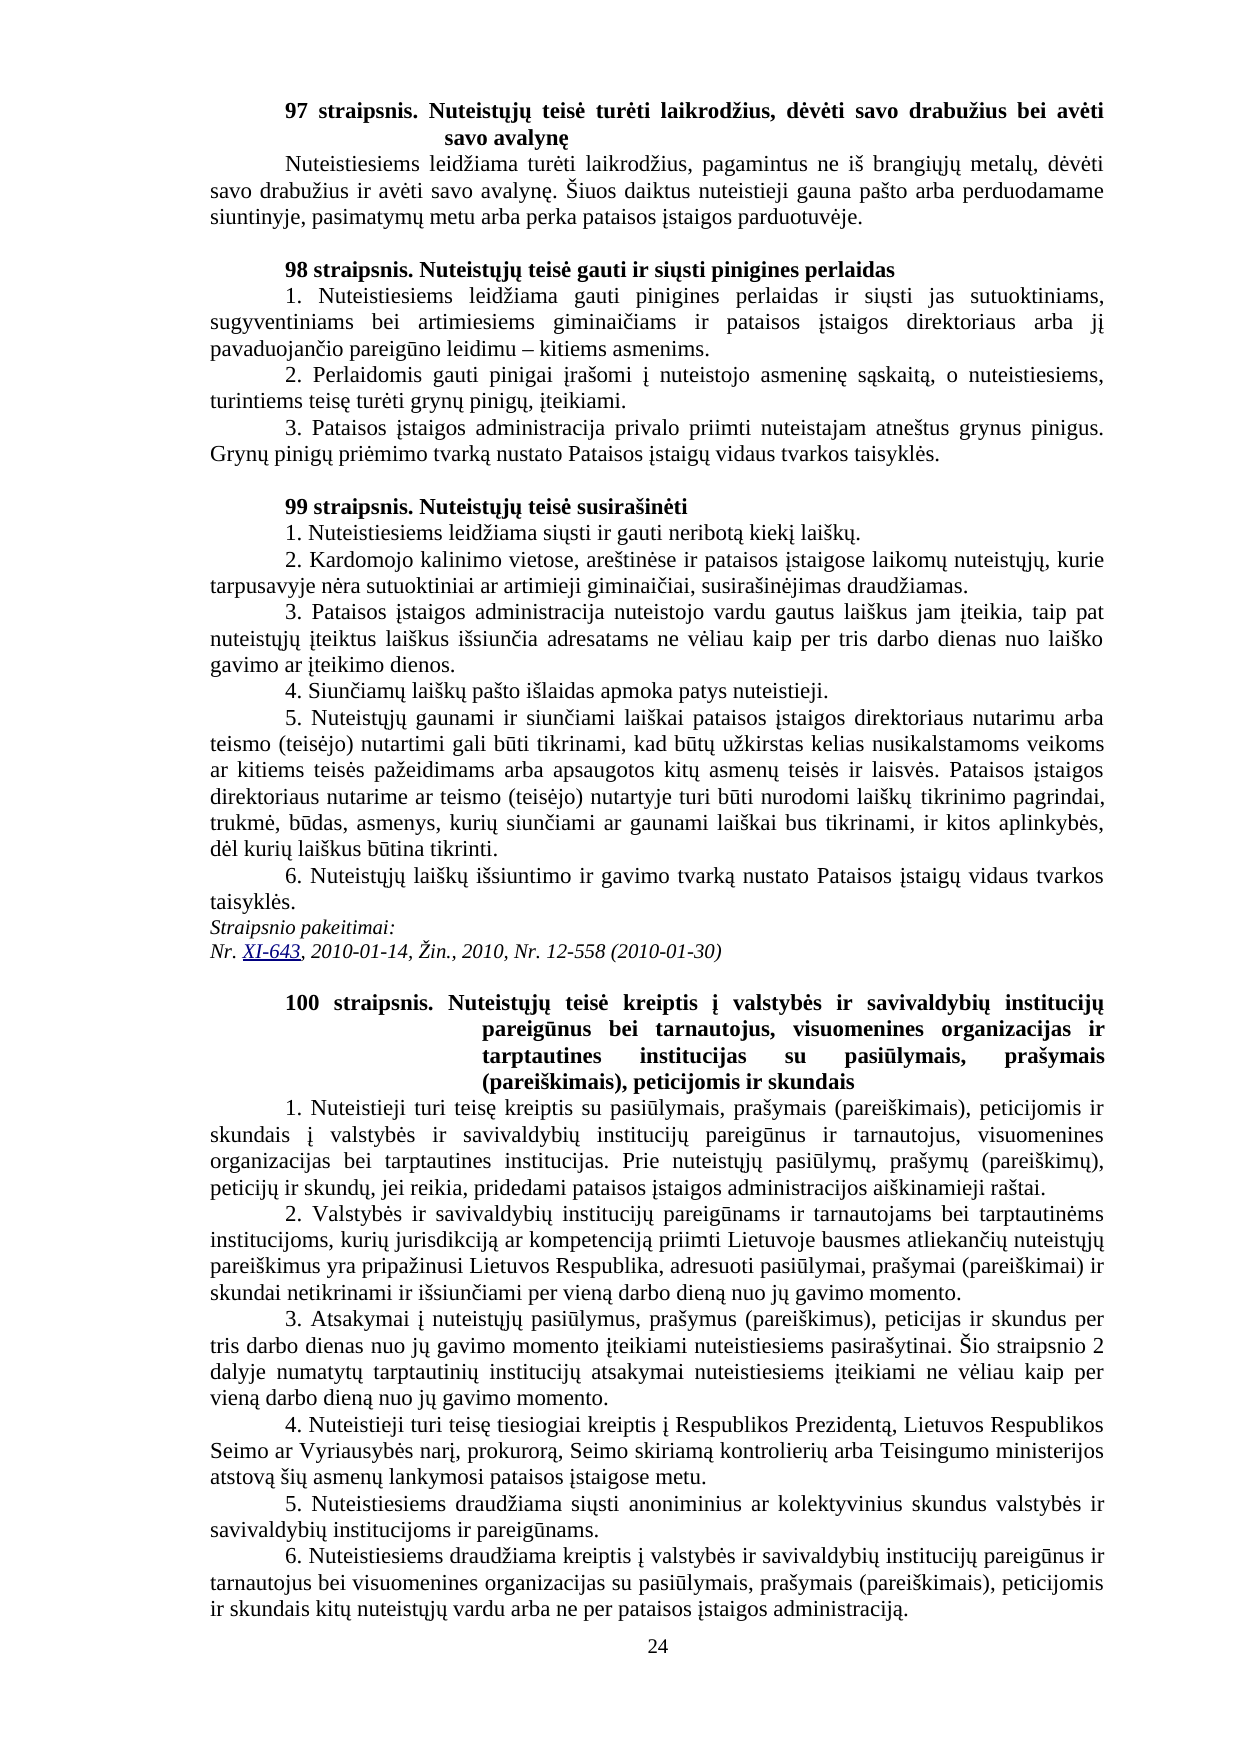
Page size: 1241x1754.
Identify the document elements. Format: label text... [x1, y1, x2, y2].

text 4. Nuteistieji turi teisę tiesiogiai kreiptis į Respublikos Prezidentą, Lietuvos Respublikos Seimo ar Vyriausybės narį, prokurorą, Seimo skiriamą kontrolierių arba Teisingumo ministerijos atstovą šių asmenų lankymosi pataisos įstaigose metu. [210, 1411, 1106, 1490]
text 2. Kardomojo kalinimo vietose, areštinėse ir pataisos įstaigose laikomų nuteistųjų, kurie tarpusavyje nėra sutuoktiniai ar artimieji giminaičiai, susirašinėjimas draudžiamas. [210, 546, 1106, 598]
text 2. Perlaidomis gauti pinigai įrašomi į nuteistojo asmeninę sąskaitą, o nuteistiesiems, turintiems teisę turėti grynų pinigų, įteikiami. [210, 361, 1106, 414]
text 1. Nuteistiesiems leidžiama siųsti ir gauti neribotą kiekį laiškų. [210, 519, 1106, 546]
text 1. Nuteistieji turi teisę kreiptis su pasiūlymais, prašymais (pareiškimais), peticijomis ir skundais į valstybės ir savivaldybių institucijų pareigūnus ir tarnautojus, visuomenines organizacijas bei tarptautines institucijas. Prie nuteistųjų pasiūlymų, prašymų (pareiškimų), peticijų ir skundų, jei reikia, pridedami pataisos įstaigos administracijos aiškinamieji raštai. [210, 1094, 1106, 1200]
text 3. Pataisos įstaigos administracija nuteistojo vardu gautus laiškus jam įteikia, taip pat nuteistųjų įteiktus laiškus išsiunčia adresatams ne vėliau kaip per tris darbo dienas nuo laiško gavimo ar įteikimo dienos. [210, 598, 1106, 677]
text Nr. XI-643, 2010-01-14, Žin., 2010, Nr. 12-558 (2010-01-30) [210, 939, 1106, 963]
text 1. Nuteistiesiems leidžiama gauti pinigines perlaidas ir siųsti jas sutuoktiniams, sugyventiniams bei artimiesiems giminaičiams ir pataisos įstaigos direktoriaus arba jį pavaduojančio pareigūno leidimu – kitiems asmenims. [210, 282, 1106, 361]
text 6. Nuteistųjų laiškų išsiuntimo ir gavimo tvarką nustato Pataisos įstaigų vidaus tvarkos taisyklės. [210, 862, 1106, 914]
text 100 straipsnis. Nuteistųjų teisė kreiptis į valstybės ir savivaldybių institucijų pareigūnus bei tarnautojus, visuomenines organizacijas ir tarptautines institucijas su pasiūlymais, prašymais (pareiškimais), peticijomis ir skundais [285, 989, 1106, 1094]
text 3. Pataisos įstaigos administracija privalo priimti nuteistajam atneštus grynus pinigus. Grynų pinigų priėmimo tvarką nustato Pataisos įstaigų vidaus tvarkos taisyklės. [210, 414, 1106, 467]
text 6. Nuteistiesiems draudžiama kreiptis į valstybės ir savivaldybių institucijų pareigūnus ir tarnautojus bei visuomenines organizacijas su pasiūlymais, prašymais (pareiškimais), peticijomis ir skundais kitų nuteistųjų vardu arba ne per pataisos įstaigos administraciją. [210, 1542, 1106, 1622]
text 97 straipsnis. Nuteistųjų teisė turėti laikrodžius, dėvėti savo drabužius bei avėti savo avalynę [285, 98, 1106, 150]
text Nuteistiesiems leidžiama turėti laikrodžius, pagamintus ne iš brangiųjų metalų, dėvėti savo drabužius ir avėti savo avalynę. Šiuos daiktus nuteistieji gauna pašto arba perduodamame siuntinyje, pasimatymų metu arba perka pataisos įstaigos parduotuvėje. [210, 150, 1106, 229]
text 5. Nuteistųjų gaunami ir siunčiami laiškai pataisos įstaigos direktoriaus nutarimu arba teismo (teisėjo) nutartimi gali būti tikrinami, kad būtų užkirstas kelias nusikalstamoms veikoms ar kitiems teisės pažeidimams arba apsaugotos kitų asmenų teisės ir laisvės. Pataisos įstaigos direktoriaus nutarime ar teismo (teisėjo) nutartyje turi būti nurodomi laiškų tikrinimo pagrindai, trukmė, būdas, asmenys, kurių siunčiami ar gaunami laiškai bus tikrinami, ir kitos aplinkybės, dėl kurių laiškus būtina tikrinti. [210, 704, 1106, 862]
text 98 straipsnis. Nuteistųjų teisė gauti ir siųsti pinigines perlaidas [210, 256, 1106, 282]
text 4. Siunčiamų laiškų pašto išlaidas apmoka patys nuteistieji. [210, 677, 1106, 704]
text Straipsnio pakeitimai: [210, 914, 1106, 939]
text 3. Atsakymai į nuteistųjų pasiūlymus, prašymus (pareiškimus), peticijas ir skundus per tris darbo dienas nuo jų gavimo momento įteikiami nuteistiesiems pasirašytinai. Šio straipsnio 2 dalyje numatytų tarptautinių institucijų atsakymai nuteistiesiems įteikiami ne vėliau kaip per vieną darbo dieną nuo jų gavimo momento. [210, 1305, 1106, 1411]
text 5. Nuteistiesiems draudžiama siųsti anoniminius ar kolektyvinius skundus valstybės ir savivaldybių institucijoms ir pareigūnams. [210, 1490, 1106, 1542]
text 2. Valstybės ir savivaldybių institucijų pareigūnams ir tarnautojams bei tarptautinėms institucijoms, kurių jurisdikciją ar kompetenciją priimti Lietuvoje bausmes atliekančių nuteistųjų pareiškimus yra pripažinusi Lietuvos Respublika, adresuoti pasiūlymai, prašymai (pareiškimai) ir skundai netikrinami ir išsiunčiami per vieną darbo dieną nuo jų gavimo momento. [210, 1200, 1106, 1305]
text 99 straipsnis. Nuteistųjų teisė susirašinėti [210, 493, 1106, 519]
